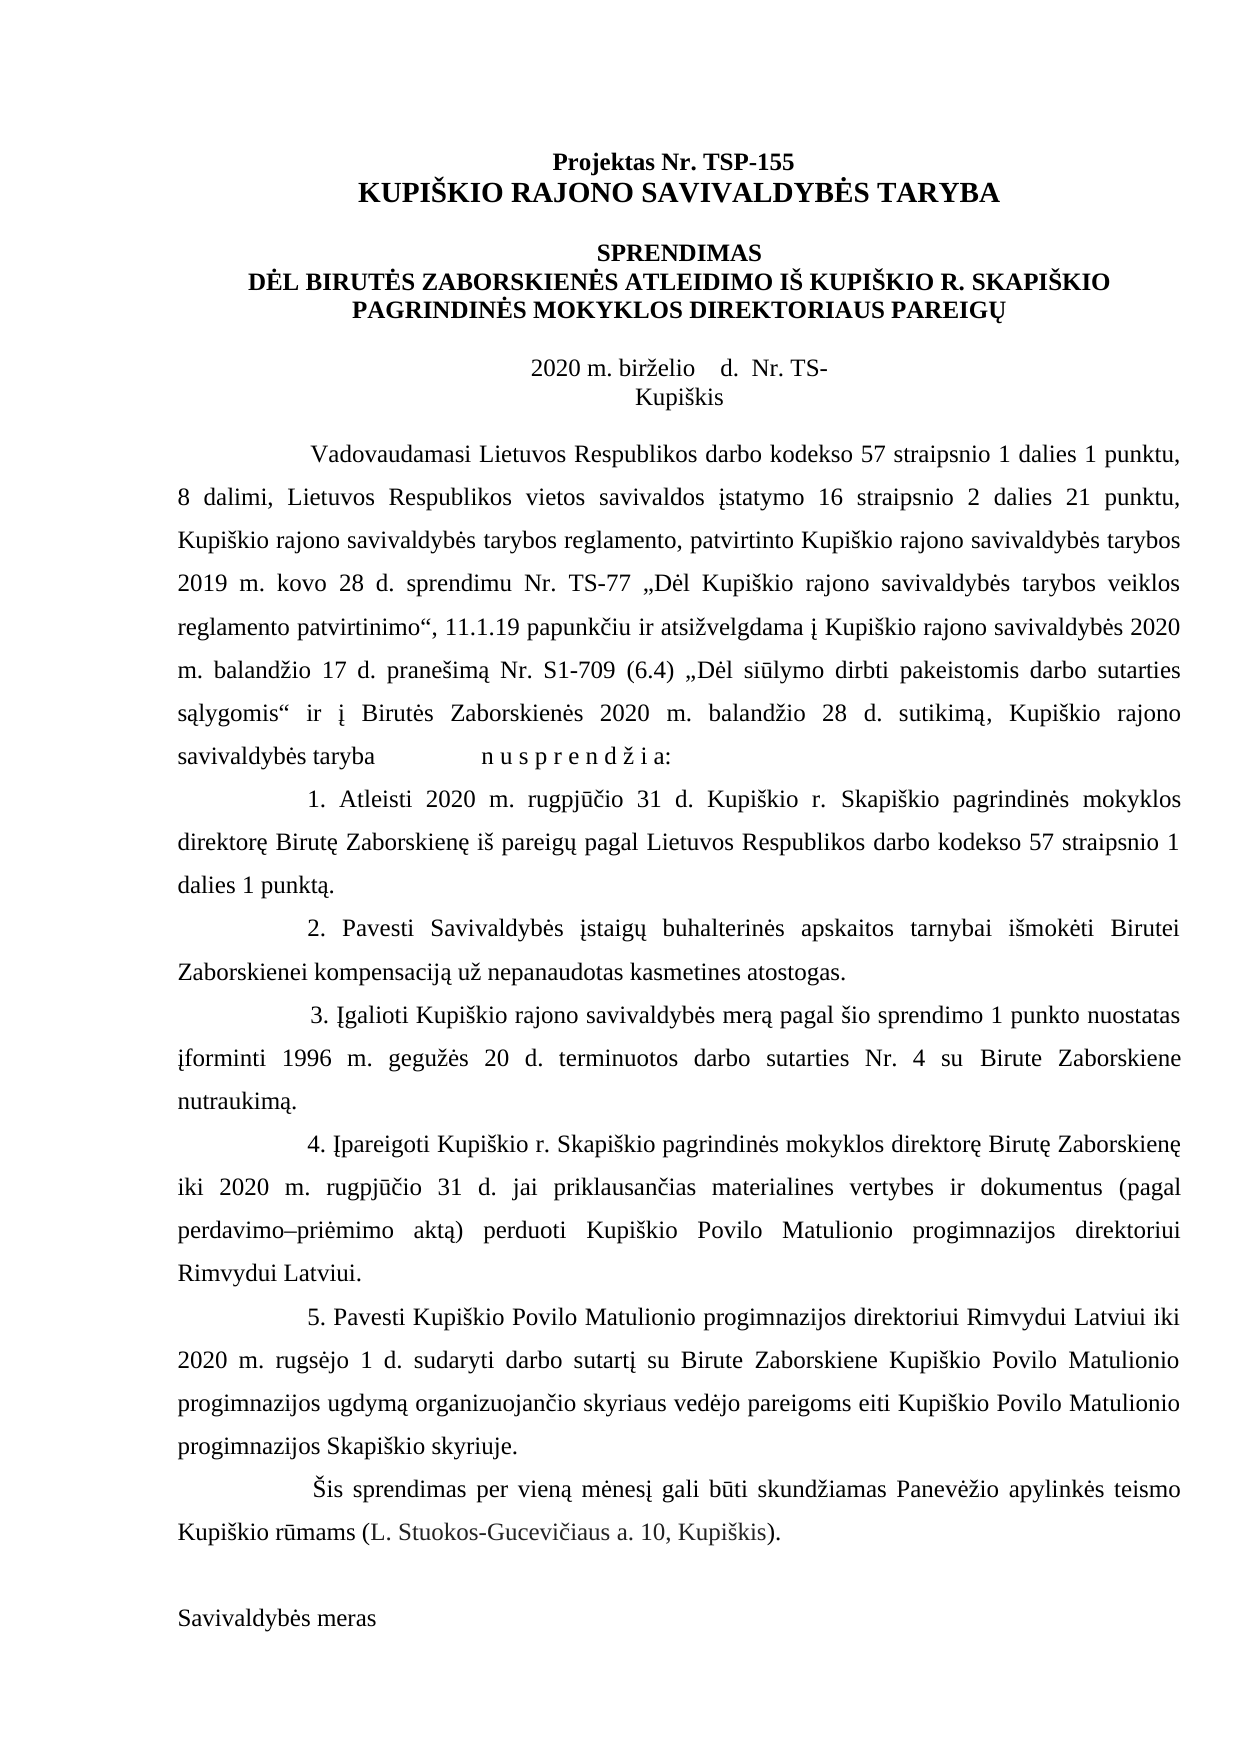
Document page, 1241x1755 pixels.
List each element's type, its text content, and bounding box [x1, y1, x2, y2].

text 4. Įpareigoti Kupiškio r. Skapiškio pagrindinės mokyklos direktorę Birutę Zaborskienę iki 2020 m. rugpjūčio 31 d. jai priklausančias materialines vertybes ir dokumentus (pagal perdavimo–priėmimo aktą) perduoti Kupiškio Povilo Matulionio progimnazijos direktoriui Rimvydui Latviui. [177, 1129, 1181, 1287]
text Projektas Nr. TSP-155 [177, 147, 1181, 176]
text KUPIŠKIO RAJONO SAVIVALDYBĖS TARYBA [177, 176, 1181, 209]
text DĖL BIRUTĖS ZABORSKIENĖS ATLEIDIMO IŠ KUPIŠKIO R. SKAPIŠKIO PAGRINDINĖS MOKYKLOS DIREKTORIAUS PAREIGŲ [177, 267, 1181, 324]
text 3. Įgalioti Kupiškio rajono savivaldybės merą pagal šio sprendimo 1 punkto nuostatas įforminti 1996 m. gegužės 20 d. terminuotos darbo sutarties Nr. 4 su Birute Zaborskiene nutraukimą. [177, 1000, 1181, 1115]
text Vadovaudamasi Lietuvos Respublikos darbo kodekso 57 straipsnio 1 dalies 1 punktu, 8 dalimi, Lietuvos Respublikos vietos savivaldos įstatymo 16 straipsnio 2 dalies 21 punktu, Kupiškio rajono savivaldybės tarybos reglamento, patvirtinto Kupiškio rajono savivaldybės tarybos 2019 m. kovo 28 d. sprendimu Nr. TS-77 „Dėl Kupiškio rajono savivaldybės tarybos veiklos reglamento patvirtinimo“, 11.1.19 papunkčiu ir atsižvelgdama į Kupiškio rajono savivaldybės 2020 m. balandžio 17 d. pranešimą Nr. S1-709 (6.4) „Dėl siūlymo dirbti pakeistomis darbo sutarties sąlygomis“ ir į Birutės Zaborskienės 2020 m. balandžio 28 d. sutikimą, Kupiškio rajono savivaldybės taryba n u s p r e n d ž i a: [177, 439, 1181, 770]
text Savivaldybės meras [177, 1603, 1181, 1632]
text 2020 m. birželio d. Nr. TS- [177, 353, 1181, 382]
text 5. Pavesti Kupiškio Povilo Matulionio progimnazijos direktoriui Rimvydui Latviui iki 2020 m. rugsėjo 1 d. sudaryti darbo sutartį su Birute Zaborskiene Kupiškio Povilo Matulionio progimnazijos ugdymą organizuojančio skyriaus vedėjo pareigoms eiti Kupiškio Povilo Matulionio progimnazijos Skapiškio skyriuje. [177, 1302, 1181, 1460]
text Šis sprendimas per vieną mėnesį gali būti skundžiamas Panevėžio apylinkės teismo Kupiškio rūmams (L. Stuokos-Gucevičiaus a. 10, Kupiškis). [177, 1474, 1181, 1546]
text 2. Pavesti Savivaldybės įstaigų buhalterinės apskaitos tarnybai išmokėti Birutei Zaborskienei kompensaciją už nepanaudotas kasmetines atostogas. [177, 913, 1181, 985]
text 1. Atleisti 2020 m. rugpjūčio 31 d. Kupiškio r. Skapiškio pagrindinės mokyklos direktorę Birutę Zaborskienę iš pareigų pagal Lietuvos Respublikos darbo kodekso 57 straipsnio 1 dalies 1 punktą. [177, 784, 1181, 899]
text Kupiškis [177, 382, 1181, 410]
text SPRENDIMAS [177, 238, 1181, 267]
